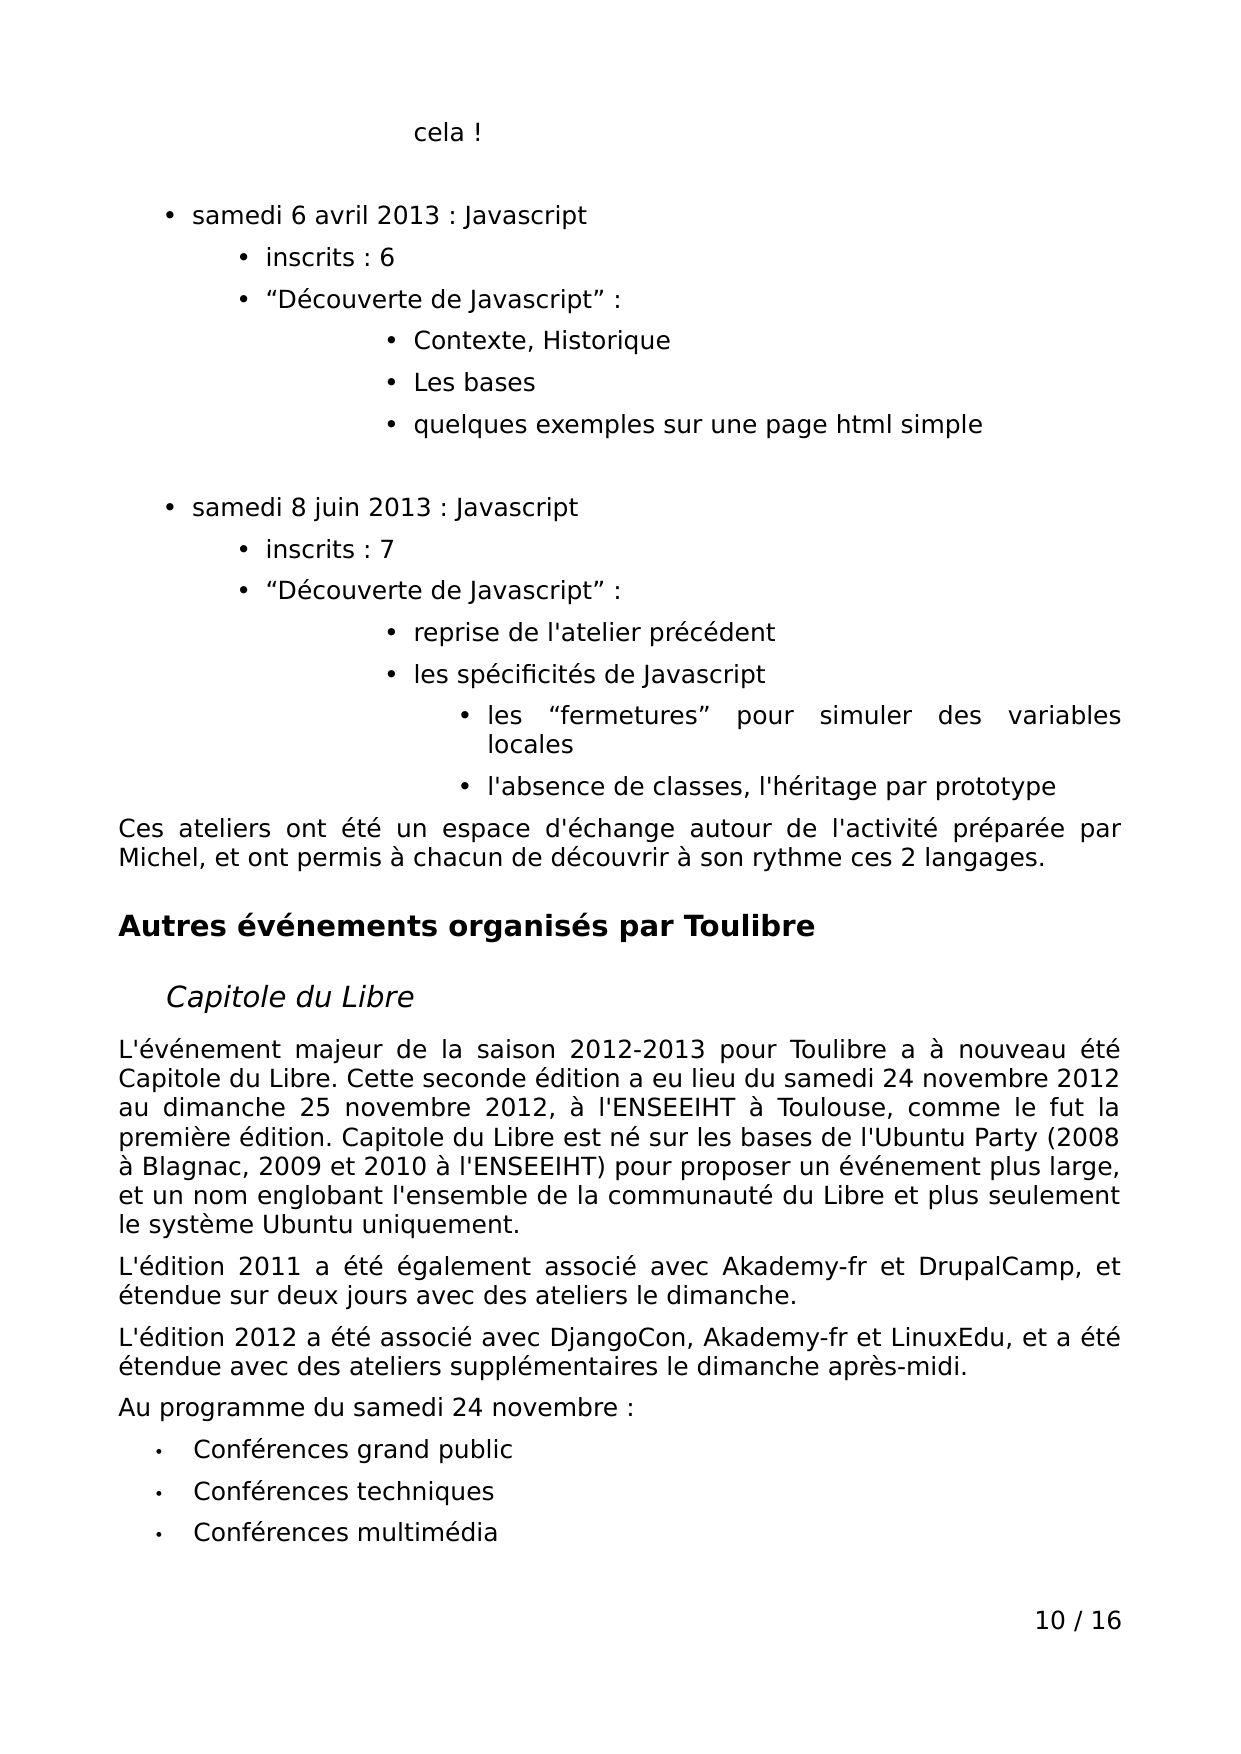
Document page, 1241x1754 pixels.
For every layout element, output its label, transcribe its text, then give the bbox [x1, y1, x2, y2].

list l'absence de classes, l'héritage par prototype [457, 772, 1122, 801]
list les spécificités de Javascript [384, 660, 1122, 689]
list samedi 6 avril 2013 : Javascript [162, 201, 1122, 231]
list reprise de l'atelier précédent [384, 618, 1122, 647]
list quelques exemples sur une page html simple [384, 410, 1122, 439]
list inscrits : 7 [236, 535, 1122, 564]
list Contexte, Historique [384, 326, 1122, 356]
list “Découverte de Javascript” : [236, 576, 1122, 606]
text L'événement majeur de la saison 2012-2013 pour Toulibre a à nouveau été Capitole du Libre. Cette seconde édition a eu lieu du samedi 24 novembre 2012 au dimanche 25 novembre 2012, à l'ENSEEIHT à Toulouse, comme le fut la première édition. Capitole du Libre est né sur les bases de l'Ubuntu Party (2008 à Blagnac, 2009 et 2010 à l'ENSEEIHT) pour proposer un événement plus large, et un nom englobant l'ensemble de la communauté du Libre et plus seulement le système Ubuntu uniquement. [118, 1035, 1122, 1239]
text Au programme du samedi 24 novembre : [118, 1393, 1122, 1423]
list Conférences techniques [156, 1477, 1122, 1506]
list Conférences grand public [156, 1435, 1122, 1464]
list Les bases [384, 368, 1122, 397]
text L'édition 2011 a été également associé avec Akademy-fr et DrupalCamp, et étendue sur deux jours avec des ateliers le dimanche. [118, 1252, 1122, 1310]
text L'édition 2012 a été associé avec DjangoCon, Akademy-fr et LinuxEdu, et a été étendue avec des ateliers supplémentaires le dimanche après-midi. [118, 1323, 1122, 1381]
list les “fermetures” pour simuler des variables locales [457, 701, 1122, 760]
list Conférences multimédia [156, 1518, 1122, 1548]
subtitle Autres événements organisés par Toulibre [118, 910, 1122, 944]
subtitle Capitole du Libre [166, 980, 1122, 1014]
list cela ! [384, 118, 1122, 147]
list inscrits : 6 [236, 243, 1122, 272]
list “Découverte de Javascript” : [236, 285, 1122, 314]
text Ces ateliers ont été un espace d'échange autour de l'activité préparée par Michel, et ont permis à chacun de découvrir à son rythme ces 2 langages. [118, 814, 1122, 872]
list samedi 8 juin 2013 : Javascript [162, 493, 1122, 522]
